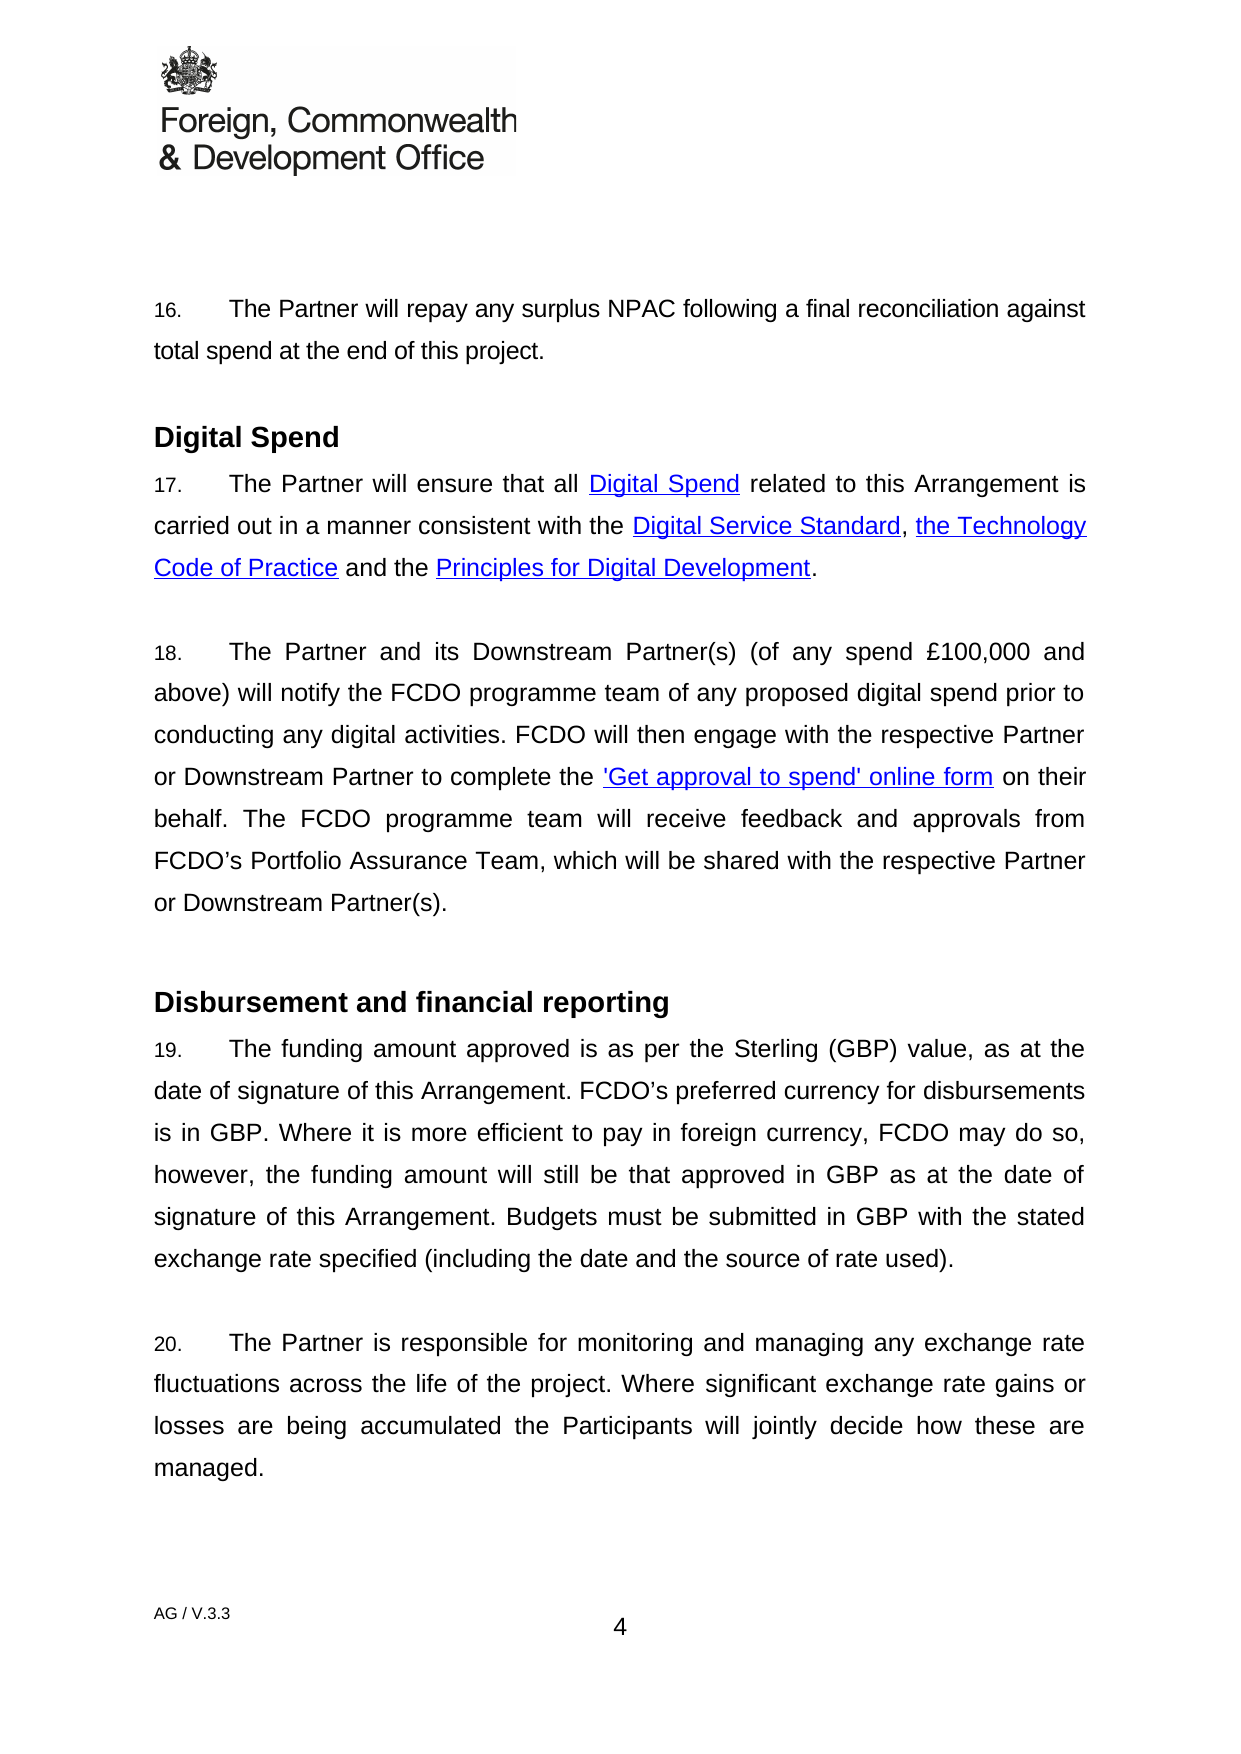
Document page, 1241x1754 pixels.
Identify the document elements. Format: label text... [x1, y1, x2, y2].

text Disbursement and financial reporting [153, 986, 1087, 1019]
text Digital Spend [153, 421, 1087, 453]
list The Partner and its Downstream Partner(s) (of any spend £100,000 and above) will notify the FCDO programme team of any proposed digital spend prior to conducting any digital activities. FCDO will then engage with the respective Partner or Downstream Partner to complete the 'Get approval to spend' online form on their behalf. The FCDO programme team will receive feedback and approvals from FCDO’s Portfolio Assurance Team, which will be shared with the respective Partner or Downstream Partner(s). [153, 637, 1087, 916]
list The Partner is responsible for monitoring and managing any exchange rate fluctuations across the life of the project. Where significant exchange rate gains or losses are being accumulated the Participants will jointly decide how these are managed. [153, 1328, 1087, 1482]
list The Partner will ensure that all Digital Spend related to this Arrangement is carried out in a manner consistent with the Digital Service Standard, the Technology Code of Practice and the Principles for Digital Development. [153, 470, 1087, 581]
picture [157, 46, 517, 176]
list The funding amount approved is as per the Sterling (GBP) value, as at the date of signature of this Arrangement. FCDO’s preferred currency for disbursements is in GBP. Where it is more efficient to pay in foreign currency, FCDO may do so, however, the funding amount will still be that approved in GBP as at the date of signature of this Arrangement. Budgets must be submitted in GBP with the stated exchange rate specified (including the date and the source of rate used). [153, 1035, 1087, 1272]
list The Partner will repay any surplus NPAC following a final reconciliation against total spend at the end of this project. [153, 295, 1087, 365]
